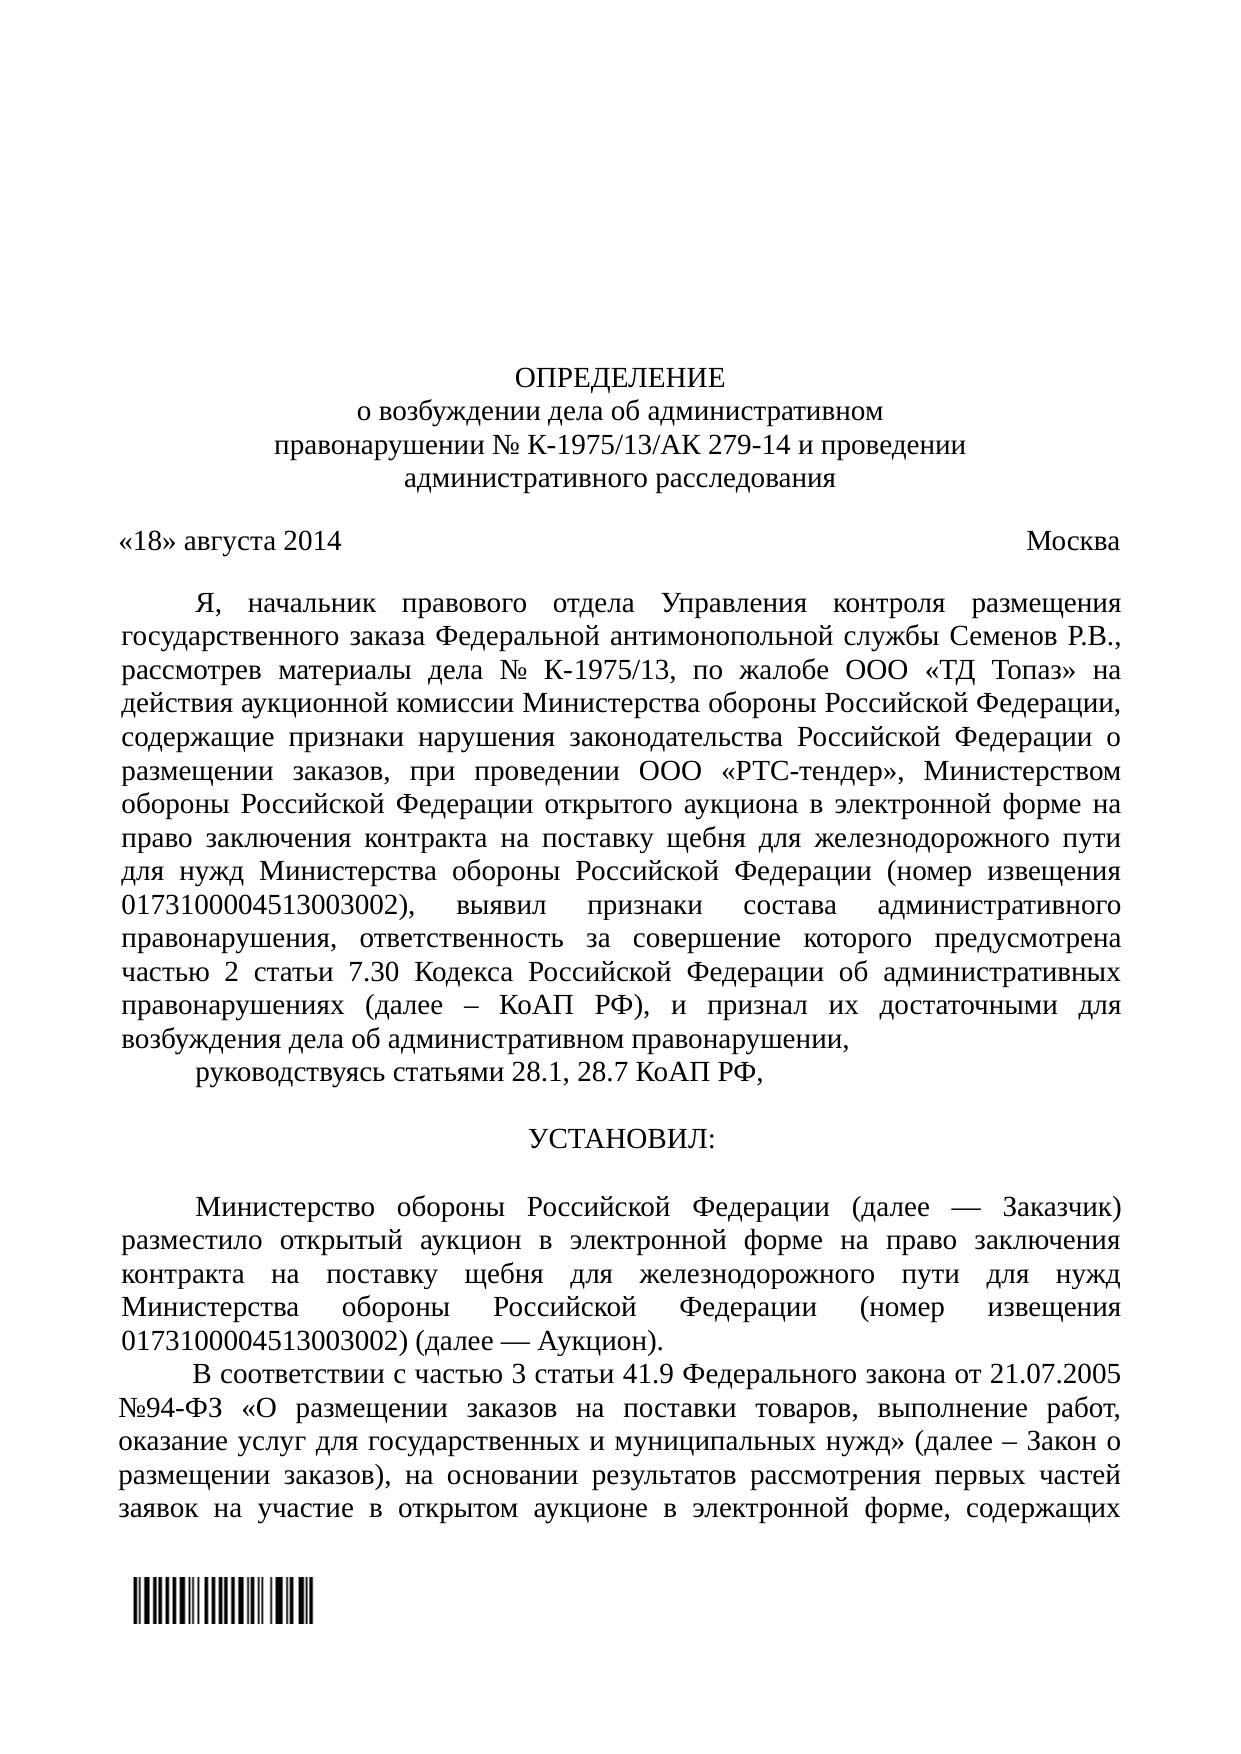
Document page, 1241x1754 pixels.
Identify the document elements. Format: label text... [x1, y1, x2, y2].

text административного расследования [118, 460, 1122, 494]
text ОПРЕДЕЛЕНИЕ [118, 360, 1122, 393]
text Министерство обороны Российской Федерации (далее — Заказчик) разместило открытый аукцион в электронной форме на право заключения контракта на поставку щебня для железнодорожного пути для нужд Министерства обороны Российской Федерации (номер извещения 0173100004513003002) (далее — Аукцион). [121, 1189, 1122, 1356]
picture [118, 1577, 331, 1624]
text правонарушении № К-1975/13/АК 279-14 и проведении [118, 427, 1122, 460]
text Я, начальник правового отдела Управления контроля размещения государственного заказа Федеральной антимонопольной службы Семенов Р.В., рассмотрев материалы дела № К-1975/13, по жалобе ООО «ТД Топаз» на действия аукционной комиссии Министерства обороны Российской Федерации, содержащие признаки нарушения законодательства Российской Федерации о размещении заказов, при проведении ООО «РТС-тендер», Министерством обороны Российской Федерации открытого аукциона в электронной форме на право заключения контракта на поставку щебня для железнодорожного пути для нужд Министерства обороны Российской Федерации (номер извещения 0173100004513003002), выявил признаки состава административного правонарушения, ответственность за совершение которого предусмотрена частью 2 статьи 7.30 Кодекса Российской Федерации об административных правонарушениях (далее – КоАП РФ), и признал их достаточными для возбуждения дела об административном правонарушении, [121, 585, 1122, 1054]
text «18» августа 2014 Москва [118, 523, 1122, 556]
text В соответствии с частью 3 статьи 41.9 Федерального закона от 21.07.2005 №94-ФЗ «О размещении заказов на поставки товаров, выполнение работ, оказание услуг для государственных и муниципальных нужд» (далее – Закон о размещении заказов), на основании результатов рассмотрения первых частей заявок на участие в открытом аукционе в электронной форме, содержащих [118, 1356, 1122, 1524]
text руководствуясь статьями 28.1, 28.7 КоАП РФ, [121, 1054, 1122, 1088]
text УСТАНОВИЛ: [121, 1122, 1122, 1155]
text о возбуждении дела об административном [118, 393, 1122, 427]
